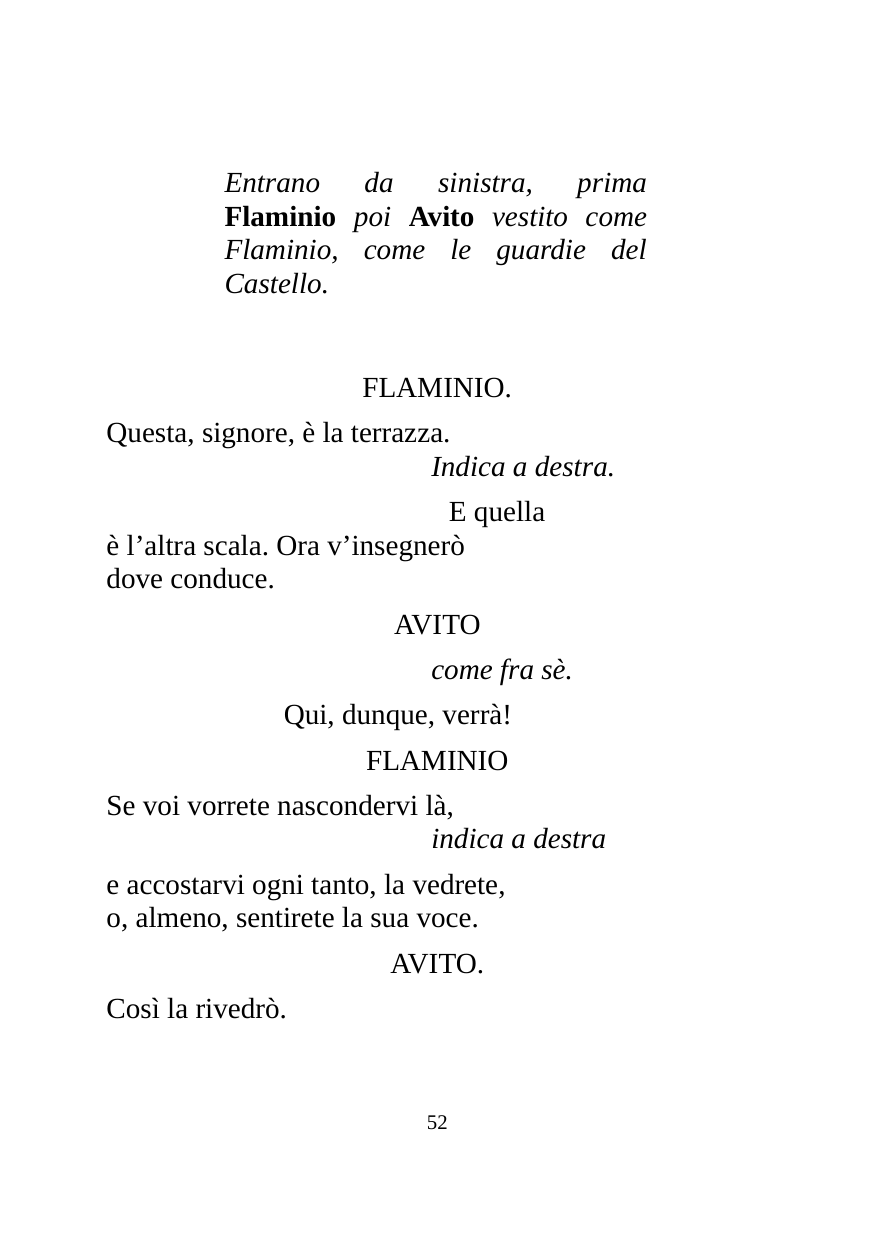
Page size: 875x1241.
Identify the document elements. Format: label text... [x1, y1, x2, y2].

text Questa, signore, è la terrazza. [106, 416, 768, 449]
text indica a destra [431, 822, 768, 855]
text Entrano da sinistra, prima Flaminio poi Avito vestito come Flaminio, come le guardie del Castello. [224, 165, 650, 299]
text Qui, dunque, verrà! [106, 697, 768, 731]
text FLAMINIO [106, 743, 768, 776]
text AVITO [106, 607, 768, 640]
text E quella è l’altra scala. Ora v’insegnerò dove conduce. [106, 494, 768, 595]
text FLAMINIO. [106, 370, 768, 404]
text AVITO. [106, 946, 768, 979]
text come fra sè. [431, 652, 768, 686]
text Così la rivedrò. [106, 991, 768, 1025]
text e accostarvi ogni tanto, la vedrete, o, almeno, sentirete la sua voce. [106, 867, 768, 934]
text Se voi vorrete nascondervi là, [106, 788, 768, 822]
text Indica a destra. [431, 449, 768, 483]
